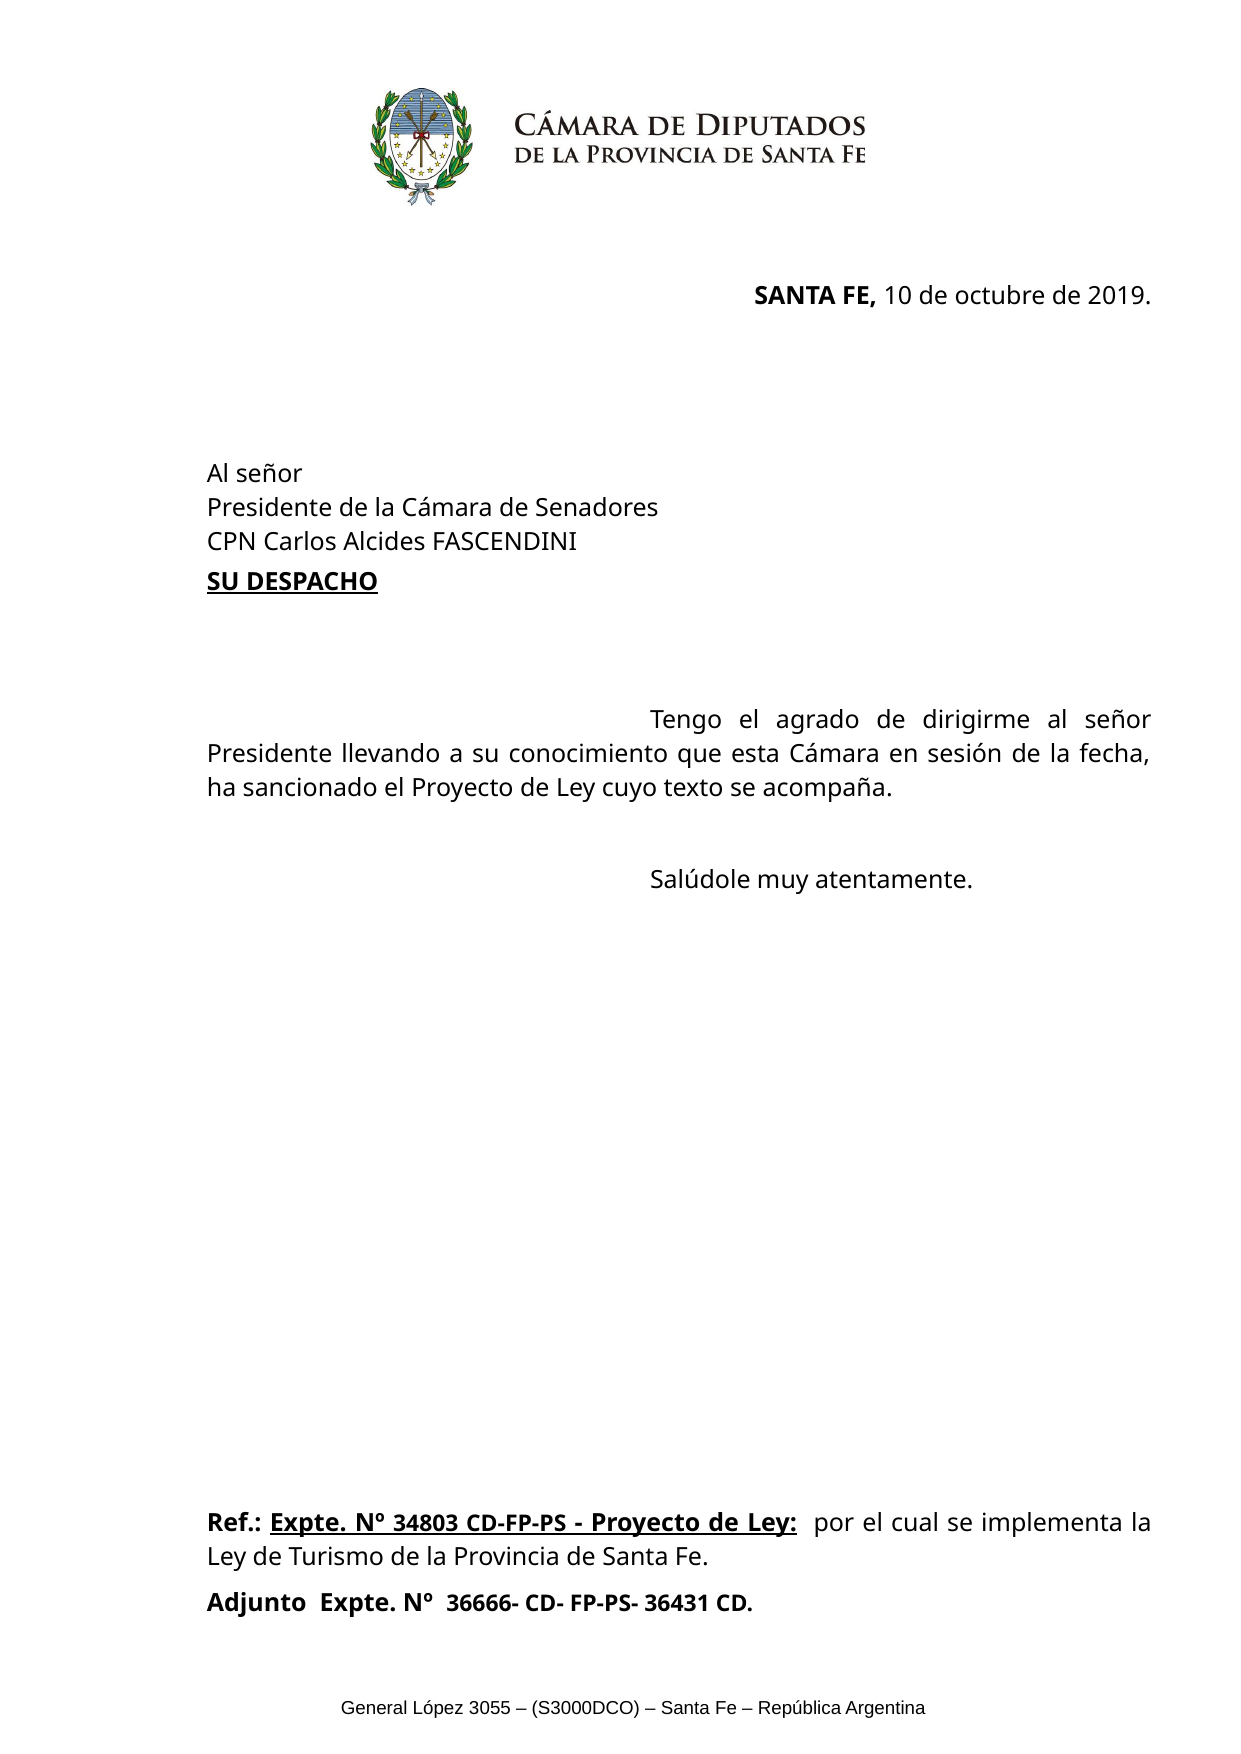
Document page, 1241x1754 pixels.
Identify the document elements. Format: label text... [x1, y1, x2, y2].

text Al señor [207, 455, 1152, 489]
text Adjunto Expte. Nº 36666- CD- FP-PS- 36431 CD. [207, 1584, 1152, 1618]
text SU DESPACHO [207, 563, 1152, 598]
text CPN Carlos Alcides FASCENDINI [207, 523, 1152, 558]
text Salúdole muy atentamente. [207, 861, 1152, 895]
picture [370, 88, 866, 210]
text Tengo el agrado de dirigirme al señor Presidente llevando a su conocimiento que esta Cámara en sesión de la fecha, ha sancionado el Proyecto de Ley cuyo texto se acompaña. [207, 701, 1152, 803]
text Ref.: Expte. Nº 34803 CD-FP-PS - Proyecto de Ley: por el cual se implementa la Ley de Turismo de la Provincia de Santa Fe. [207, 1504, 1152, 1573]
text Presidente de la Cámara de Senadores [207, 489, 1152, 523]
text SANTA FE, 10 de octubre de 2019. [207, 278, 1152, 312]
